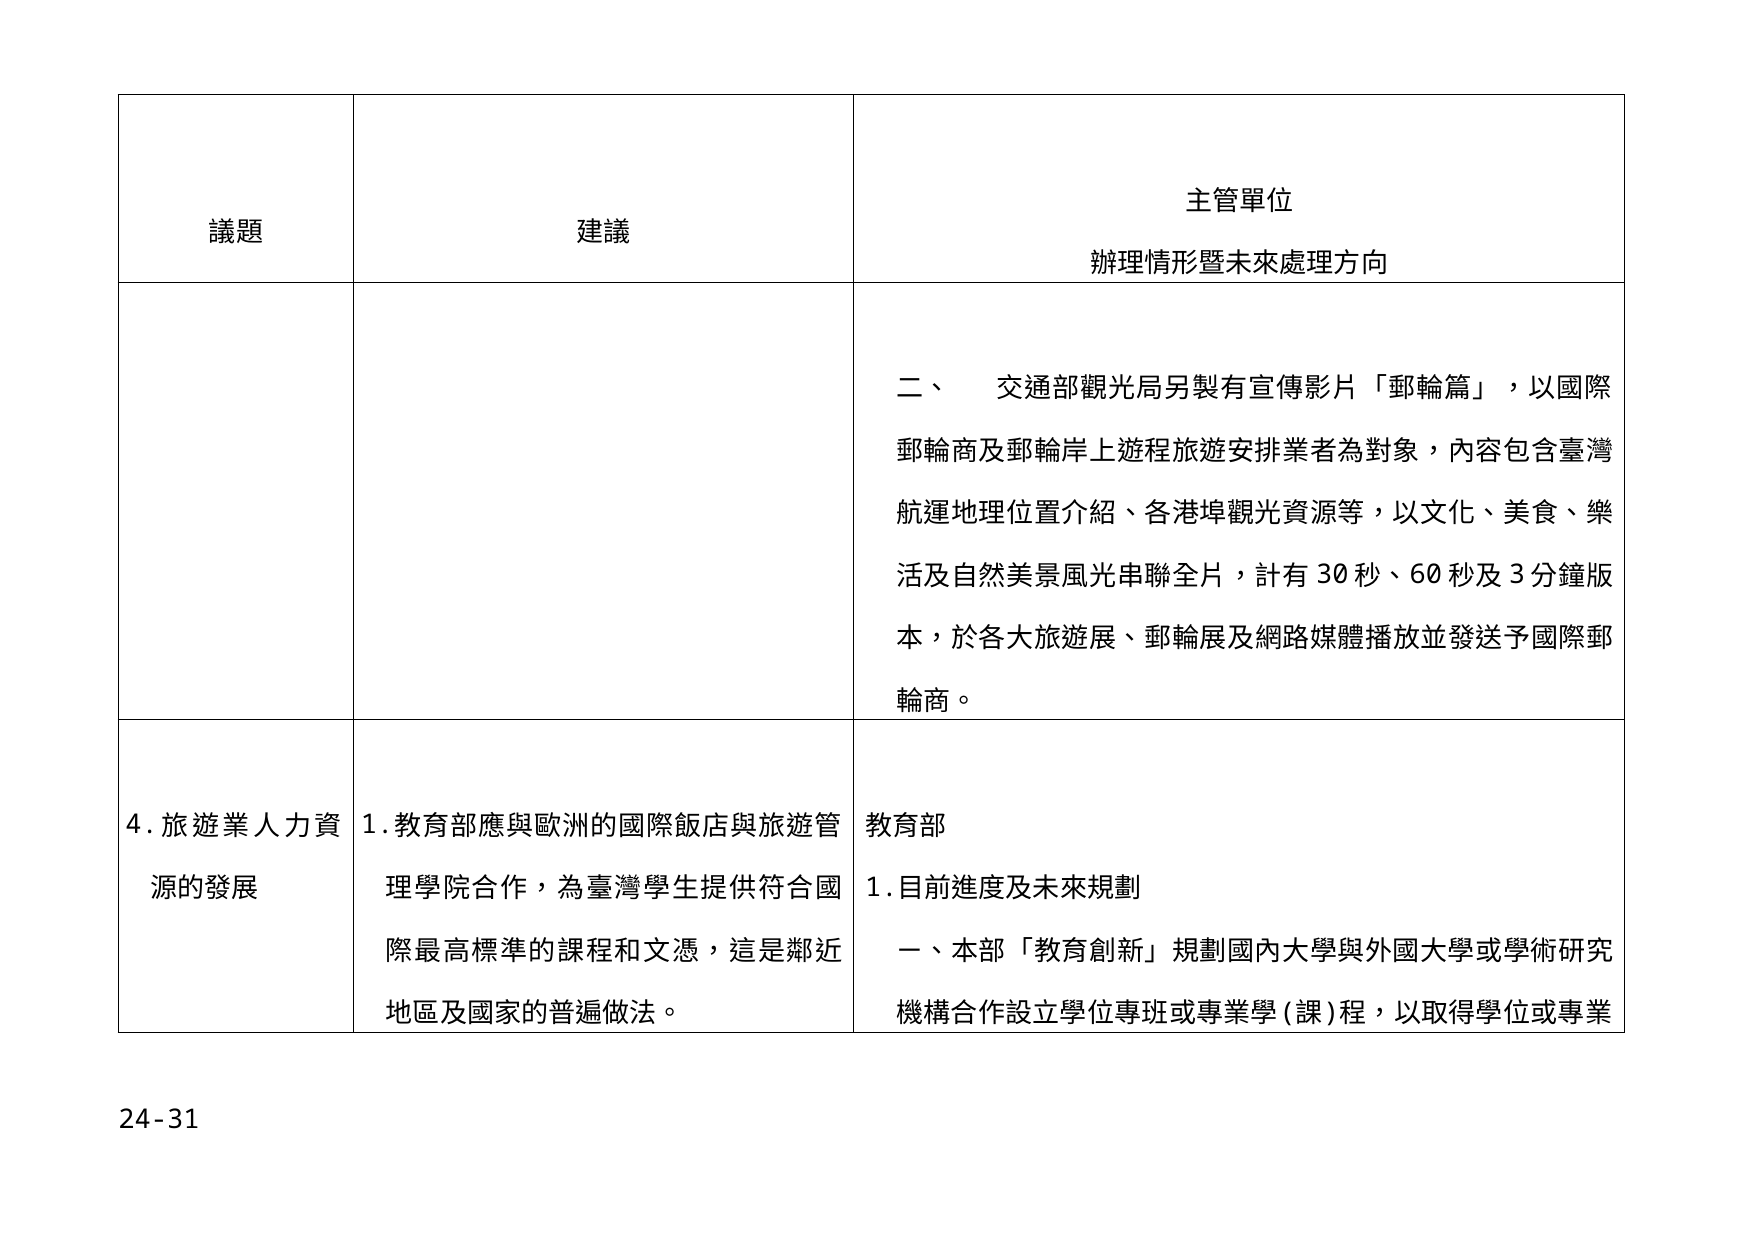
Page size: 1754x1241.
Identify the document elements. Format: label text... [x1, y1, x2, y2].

table_cell [119, 283, 353, 719]
table_cell 二、 交通部觀光局另製有宣傳影片「郵輪篇」，以國際郵輪商及郵輪岸上遊程旅遊安排業者為對象，內容包含臺灣航運地理位置介紹、各港埠觀光資源等，以文化、美食、樂活及自然美景風光串聯全片，計有30秒、60秒及3分鐘版本，於各大旅遊展、郵輪展及網路媒體播放並發送予國際郵輪商。 [854, 283, 1624, 719]
table_cell [354, 283, 853, 719]
table_cell 1.教育部應與歐洲的國際飯店與旅遊管理學院合作，為臺灣學生提供符合國際最高標準的課程和文憑，這是鄰近地區及國家的普遍做法。 [354, 720, 853, 1032]
table_cell 4.旅遊業人力資源的發展 [119, 720, 353, 1032]
table_cell 教育部 1.目前進度及未來規劃 ㄧ、本部「教育創新」規劃國內大學與外國大學或學術研究機構合作設立學位專班或專業學(課)程，以取得學位或專業 [854, 720, 1624, 1032]
table_header 建議 [354, 95, 853, 282]
table_header 議題 [119, 95, 353, 282]
table_header 主管單位 辦理情形暨未來處理方向 [854, 95, 1624, 282]
